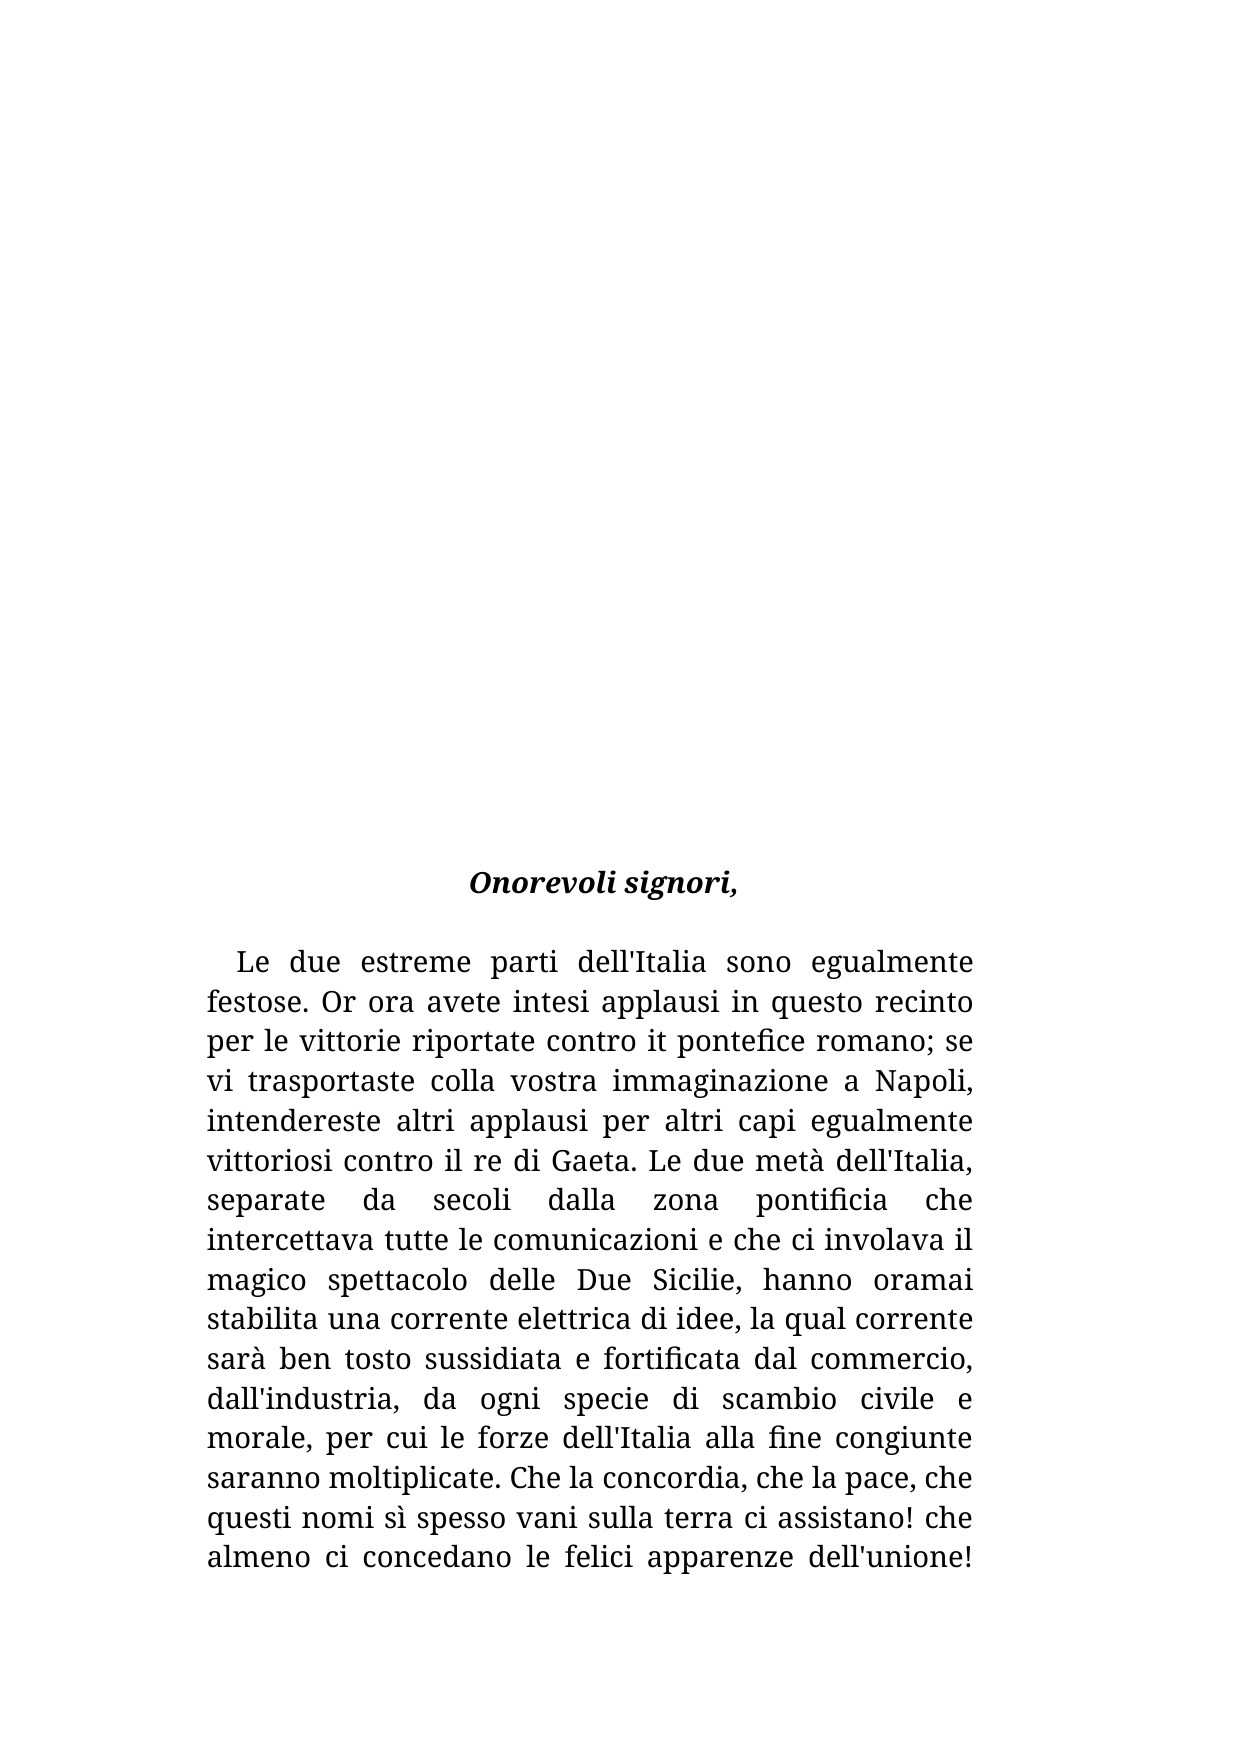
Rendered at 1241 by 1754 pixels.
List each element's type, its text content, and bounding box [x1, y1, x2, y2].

text Le due estreme parti dell'Italia sono egualmente festose. Or ora avete intesi applausi in questo recinto per le vittorie riportate contro it pontefice romano; se vi trasportaste colla vostra immaginazione a Napoli, intendereste altri applausi per altri capi egualmente vittoriosi contro il re di Gaeta. Le due metà dell'Italia, separate da secoli dalla zona pontificia che intercettava tutte le comunicazioni e che ci involava il magico spettacolo delle Due Sicilie, hanno oramai stabilita una corrente elettrica di idee, la qual corrente sarà ben tosto sussidiata e fortificata dal commercio, dall'industria, da ogni specie di scambio civile e morale, per cui le forze dell'Italia alla fine congiunte saranno moltiplicate. Che la concordia, che la pace, che questi nomi sì spesso vani sulla terra ci assistano! che almeno ci concedano le felici apparenze dell'unione! [207, 941, 974, 1576]
text Onorevoli signori, [207, 862, 974, 902]
